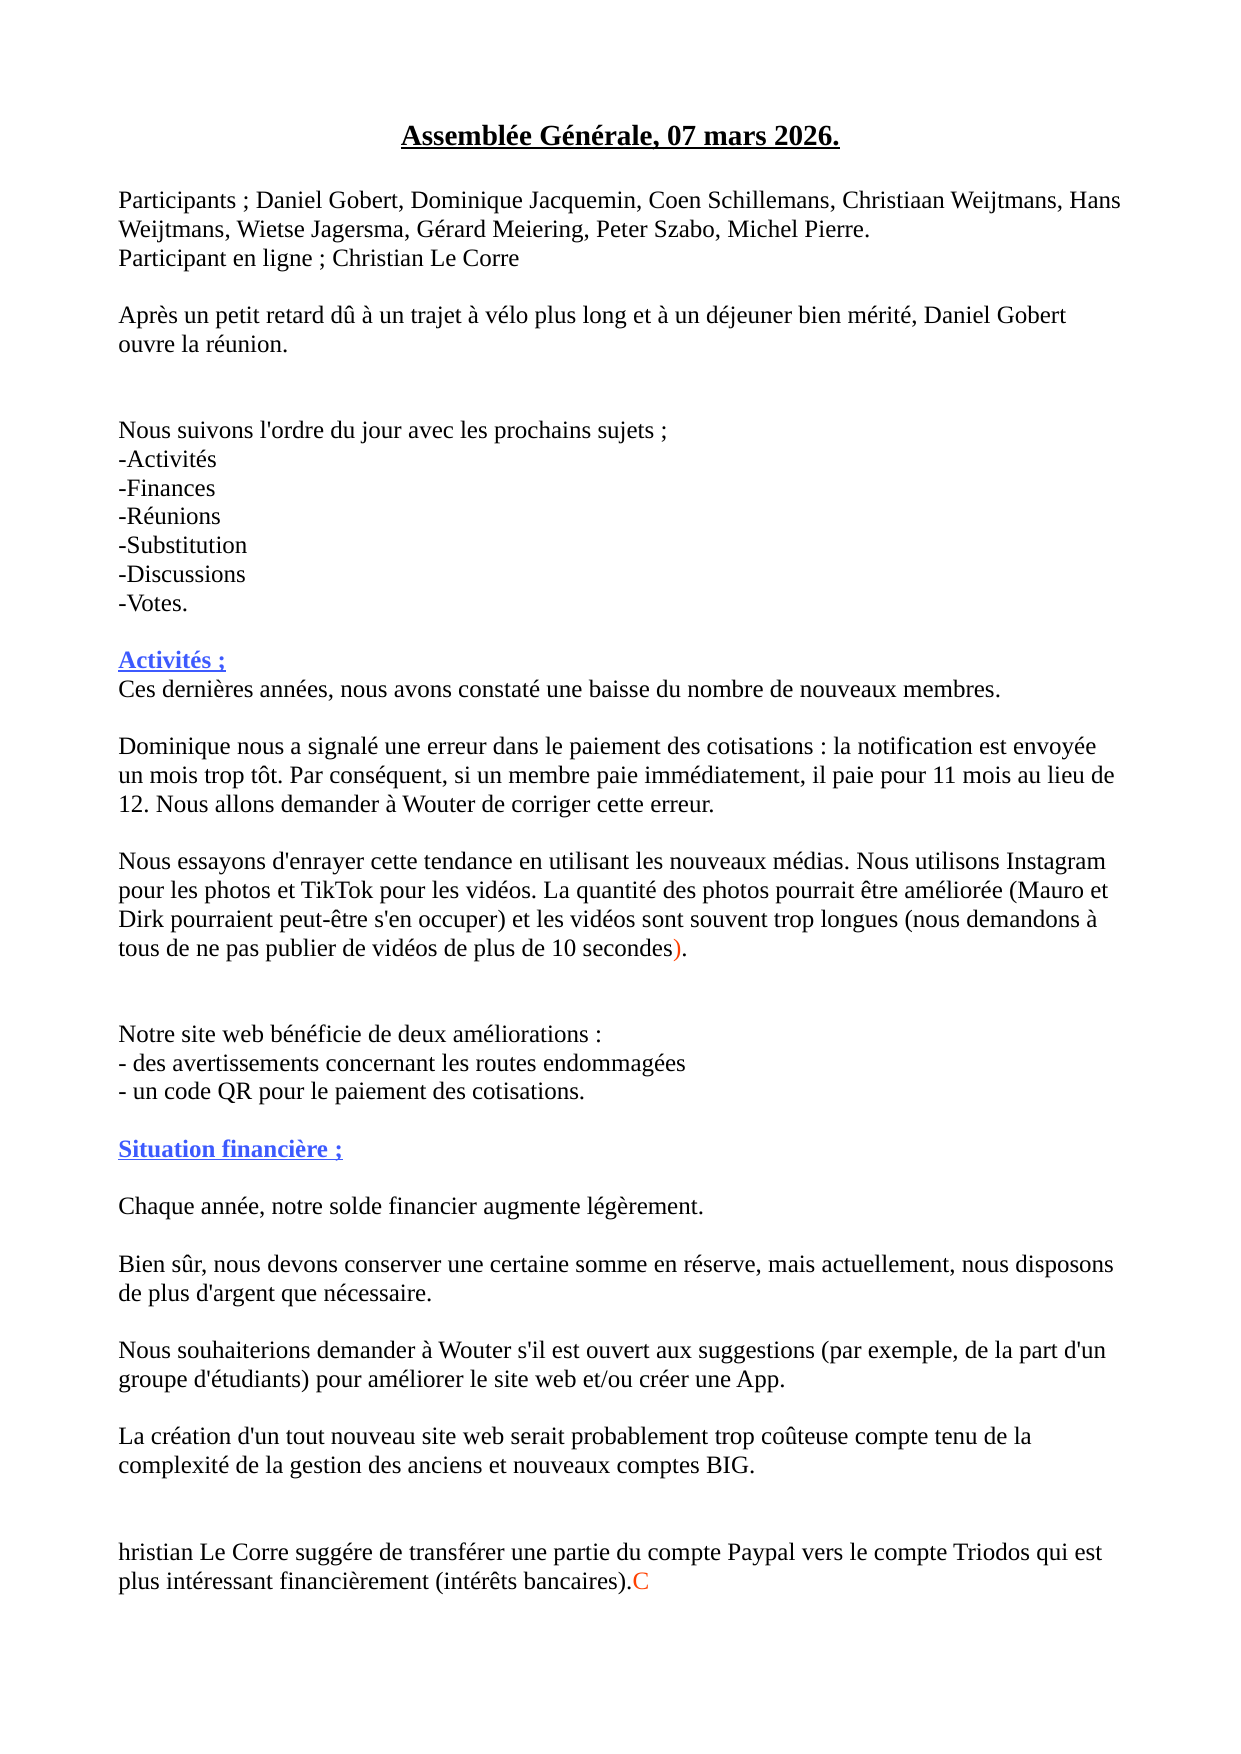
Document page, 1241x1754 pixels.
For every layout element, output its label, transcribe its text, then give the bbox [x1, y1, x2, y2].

text Dominique nous a signalé une erreur dans le paiement des cotisations : la notification est envoyée un mois trop tôt. Par conséquent, si un membre paie immédiatement, il paie pour 11 mois au lieu de 12. Nous allons demander à Wouter de corriger cette erreur. [118, 731, 1122, 818]
text Nous suivons l'ordre du jour avec les prochains sujets ; [118, 415, 1122, 444]
text Chaque année, notre solde financier augmente légèrement. [118, 1191, 1122, 1220]
text - des avertissements concernant les routes endommagées [118, 1048, 1122, 1076]
text -Votes. [118, 588, 1122, 616]
text -Réunions [118, 501, 1122, 530]
text -Substitution [118, 530, 1122, 559]
text hristian Le Corre suggére de transférer une partie du compte Paypal vers le compte Triodos qui est plus intéressant financièrement (intérêts bancaires).C [118, 1537, 1122, 1595]
text Nous essayons d'enrayer cette tendance en utilisant les nouveaux médias. Nous utilisons Instagram pour les photos et TikTok pour les vidéos. La quantité des photos pourrait être améliorée (Mauro et Dirk pourraient peut-être s'en occuper) et les vidéos sont souvent trop longues (nous demandons à tous de ne pas publier de vidéos de plus de 10 secondes). [118, 846, 1122, 961]
text Notre site web bénéficie de deux améliorations : [118, 1019, 1122, 1048]
text Nous souhaiterions demander à Wouter s'il est ouvert aux suggestions (par exemple, de la part d'un groupe d'étudiants) pour améliorer le site web et/ou créer une App. [118, 1335, 1122, 1393]
text Ces dernières années, nous avons constaté une baisse du nombre de nouveaux membres. [118, 674, 1122, 703]
text Après un petit retard dû à un trajet à vélo plus long et à un déjeuner bien mérité, Daniel Gobert ouvre la réunion. [118, 300, 1122, 358]
text -Finances [118, 473, 1122, 501]
text Activités ; [118, 645, 1122, 674]
text - un code QR pour le paiement des cotisations. [118, 1076, 1122, 1105]
text -Discussions [118, 559, 1122, 588]
text Bien sûr, nous devons conserver une certaine somme en réserve, mais actuellement, nous disposons de plus d'argent que nécessaire. [118, 1249, 1122, 1306]
text Assemblée Générale, 07 mars 2026. [118, 118, 1122, 152]
text Situation financière ; [118, 1134, 1122, 1163]
text -Activités [118, 444, 1122, 473]
text Participant en ligne ; Christian Le Corre [118, 243, 1122, 271]
text Participants ; Daniel Gobert, Dominique Jacquemin, Coen Schillemans, Christiaan Weijtmans, Hans Weijtmans, Wietse Jagersma, Gérard Meiering, Peter Szabo, Michel Pierre. [118, 185, 1122, 243]
text La création d'un tout nouveau site web serait probablement trop coûteuse compte tenu de la complexité de la gestion des anciens et nouveaux comptes BIG. [118, 1421, 1122, 1479]
